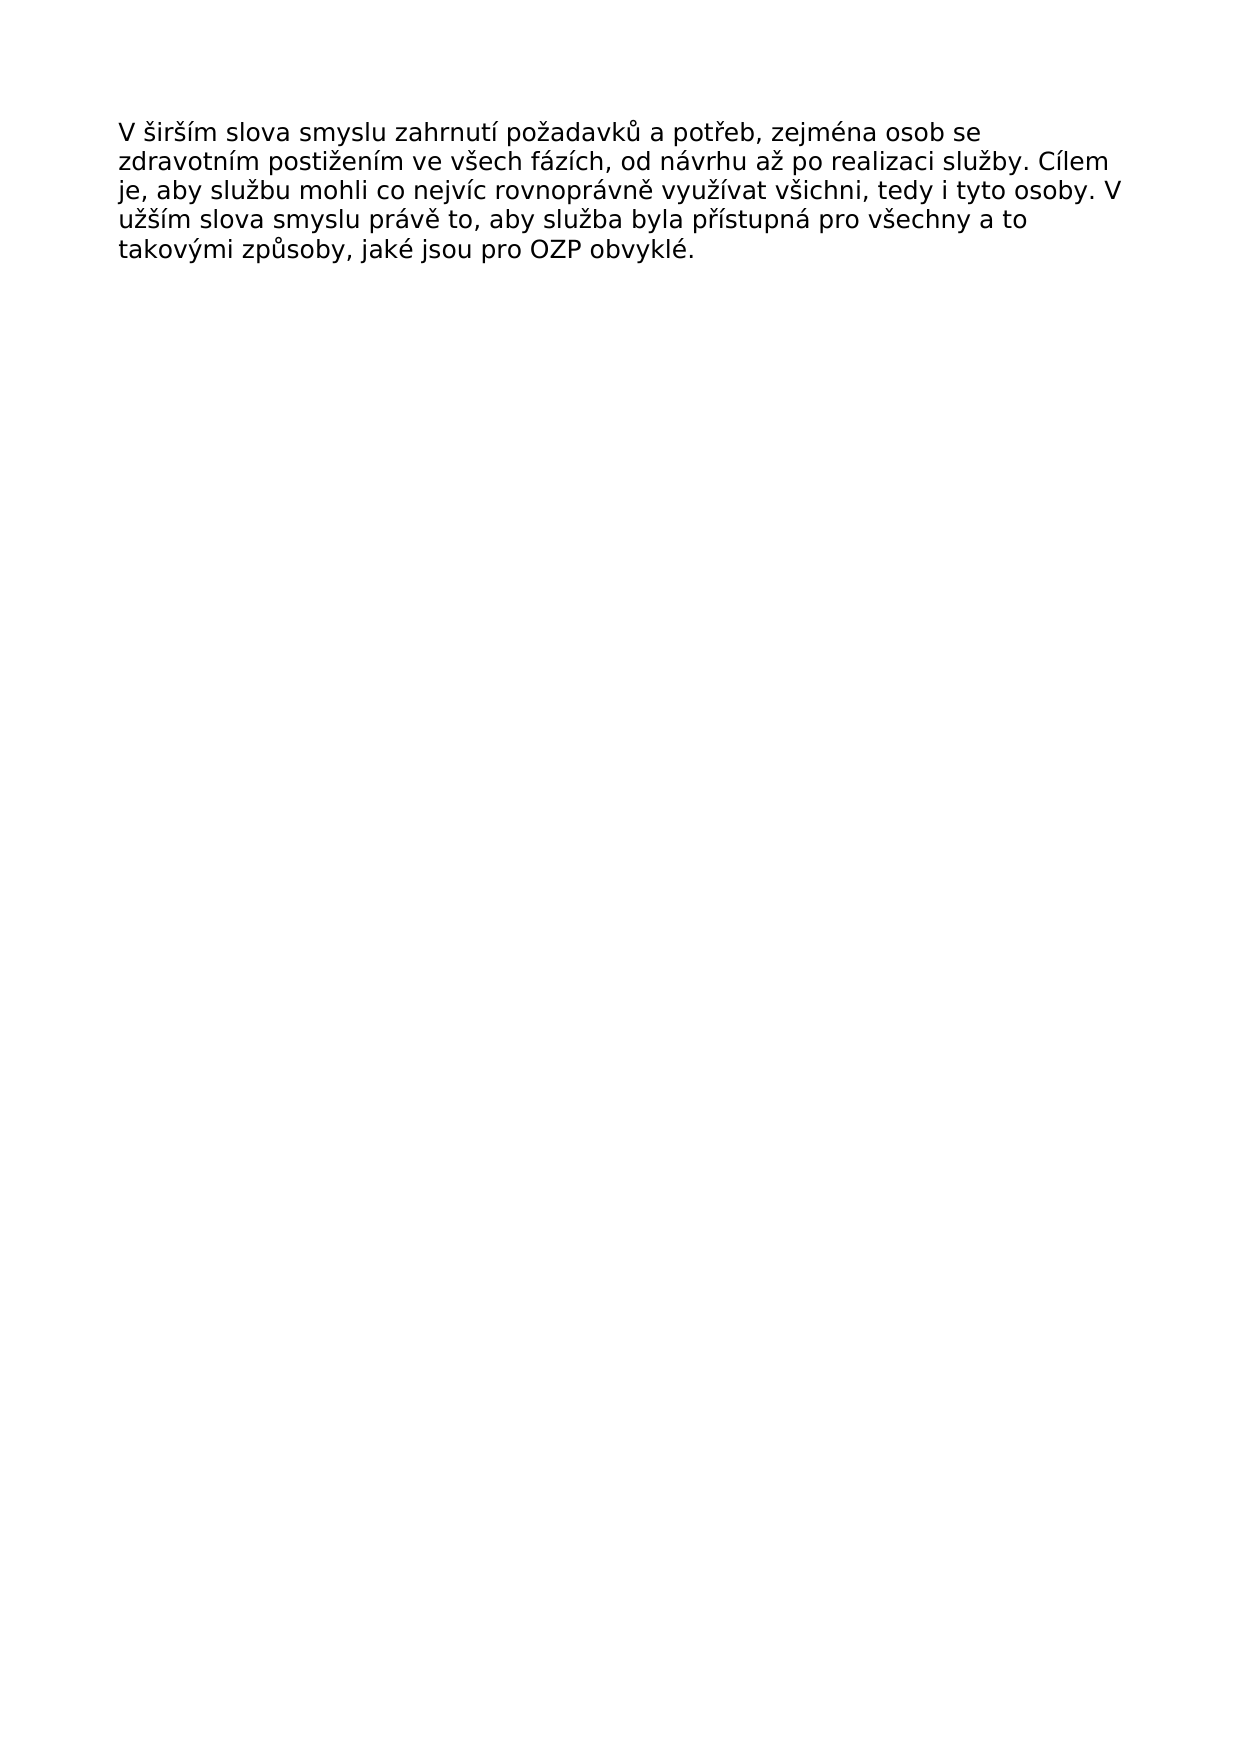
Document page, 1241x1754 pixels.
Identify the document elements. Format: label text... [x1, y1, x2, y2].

text V širším slova smyslu zahrnutí požadavků a potřeb, zejména osob se zdravotním postižením ve všech fázích, od návrhu až po realizaci služby. Cílem je, aby službu mohli co nejvíc rovnoprávně využívat všichni, tedy i tyto osoby. V užším slova smyslu právě to, aby služba byla přístupná pro všechny a to takovými způsoby, jaké jsou pro OZP obvyklé. [118, 118, 1122, 264]
